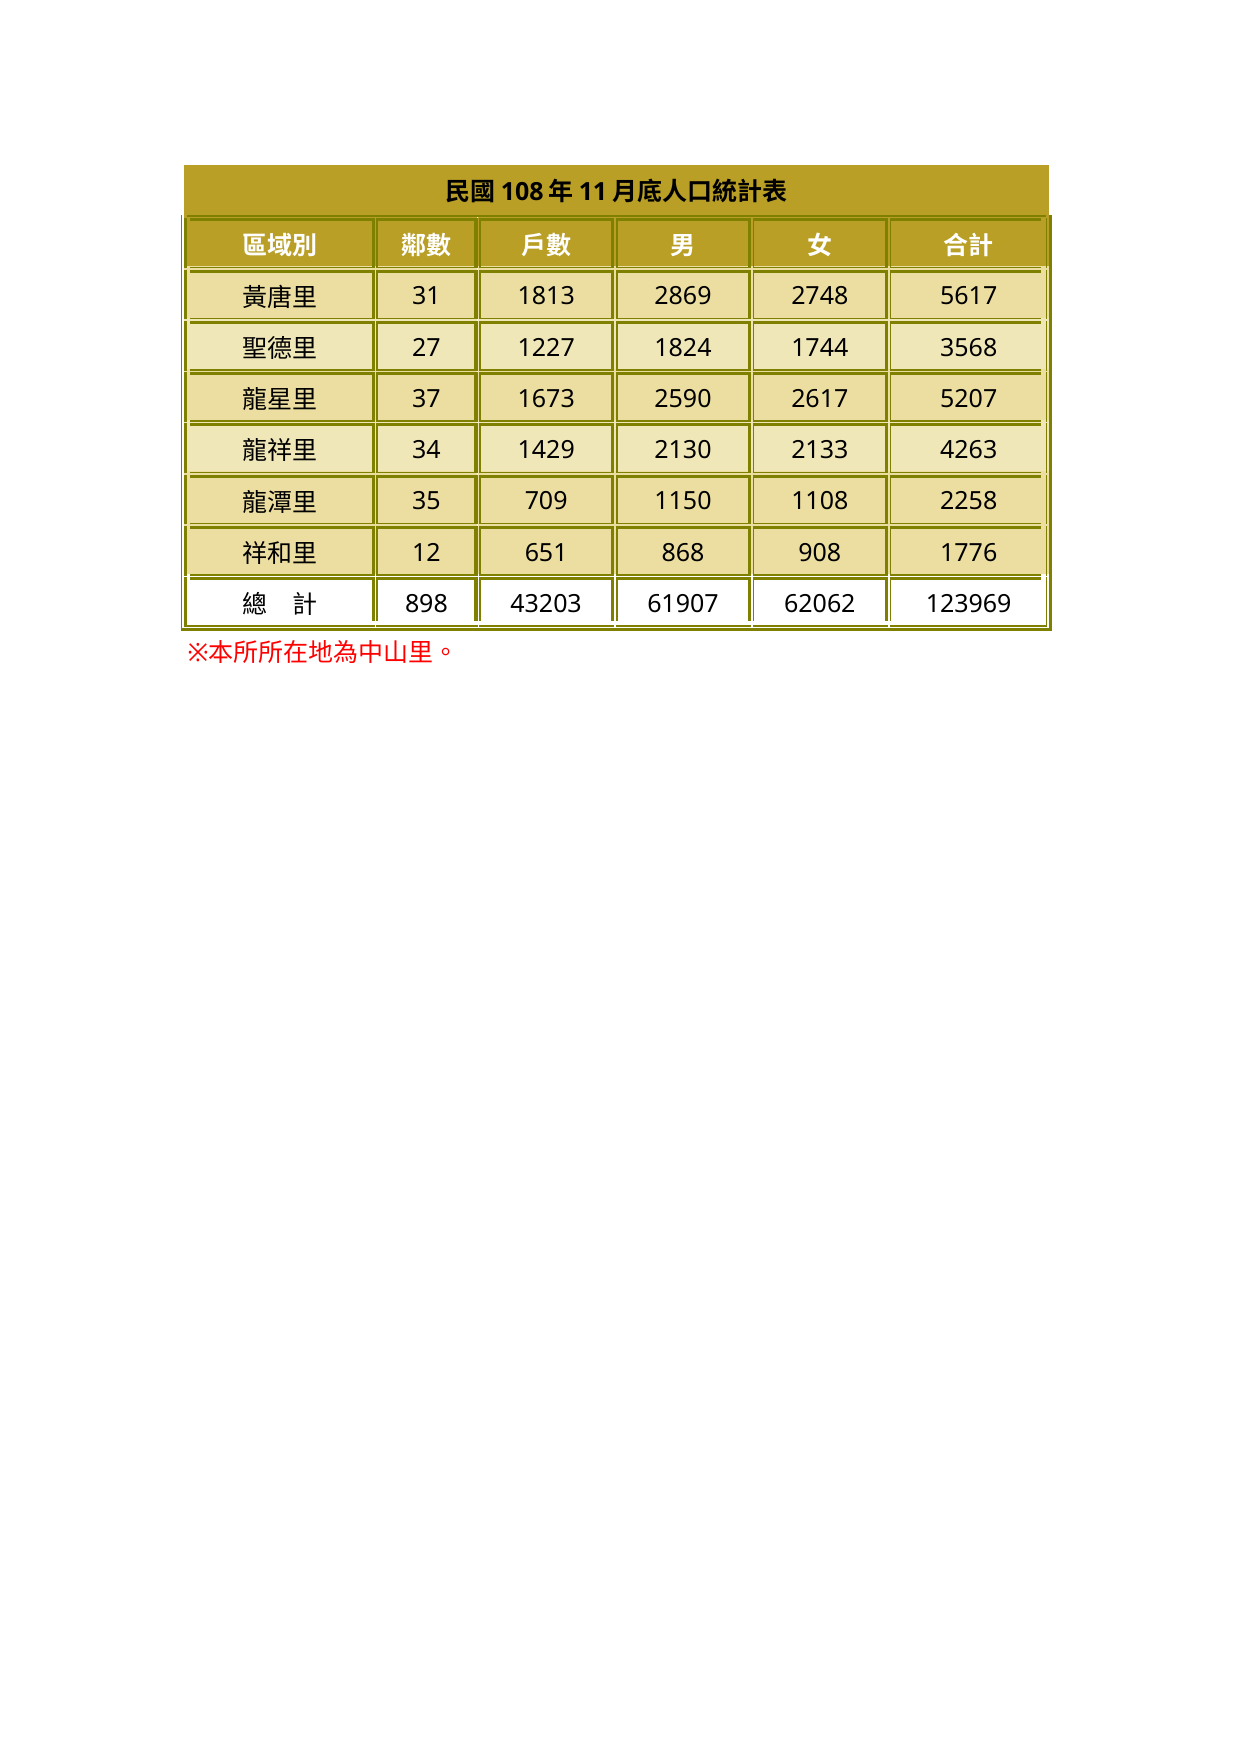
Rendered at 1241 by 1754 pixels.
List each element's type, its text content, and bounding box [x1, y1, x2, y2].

table_cell 1227 [481, 324, 611, 369]
table_cell 37 [378, 375, 474, 420]
table_cell 黃唐里 [184, 266, 375, 318]
table_cell 31 [378, 273, 474, 318]
table_cell 123969 [888, 574, 1049, 625]
table_cell 868 [618, 529, 748, 574]
table_cell 2258 [888, 471, 1049, 523]
table_cell 34 [378, 426, 474, 471]
table_cell 龍祥里 [184, 420, 375, 471]
table_cell 12 [378, 529, 474, 574]
table_cell 2748 [754, 273, 885, 318]
table_cell 35 [378, 478, 474, 523]
table_cell 898 [375, 574, 477, 625]
table_header 民國108年11月底人口統計表 [184, 165, 1049, 215]
table_cell 1776 [888, 523, 1049, 574]
table_cell 戶數 [481, 221, 611, 266]
table_cell 1673 [481, 375, 611, 420]
table_cell 總 計 [184, 574, 375, 625]
table_cell 651 [481, 529, 611, 574]
table_cell 女 [754, 221, 885, 266]
text ※本所所在地為中山里。 [187, 631, 1053, 669]
table_cell 2133 [754, 426, 885, 471]
table_cell 43203 [478, 574, 614, 625]
table_cell 龍星里 [184, 369, 375, 420]
table_cell 5207 [888, 369, 1049, 420]
table_cell 62062 [751, 574, 888, 625]
table_cell 1108 [754, 478, 885, 523]
table_cell 祥和里 [184, 523, 375, 574]
table_cell 61907 [614, 574, 751, 625]
table_cell 聖德里 [184, 318, 375, 369]
table_cell 2130 [618, 426, 748, 471]
table_cell 鄰數 [378, 221, 474, 266]
table_cell 1429 [481, 426, 611, 471]
table_cell 5617 [888, 266, 1049, 318]
table_cell 1813 [481, 273, 611, 318]
table_cell 2617 [754, 375, 885, 420]
table_cell 男 [618, 221, 748, 266]
table_cell 709 [481, 478, 611, 523]
table_cell 2869 [618, 273, 748, 318]
table_cell 1744 [754, 324, 885, 369]
table_cell 1824 [618, 324, 748, 369]
table_cell 龍潭里 [184, 471, 375, 523]
table_cell 908 [754, 529, 885, 574]
table_cell 4263 [888, 420, 1049, 471]
table_cell 區域別 [184, 215, 375, 266]
table_cell 1150 [618, 478, 748, 523]
table_cell 合計 [888, 215, 1049, 266]
table_cell 3568 [888, 318, 1049, 369]
table_cell 27 [378, 324, 474, 369]
table_cell 2590 [618, 375, 748, 420]
